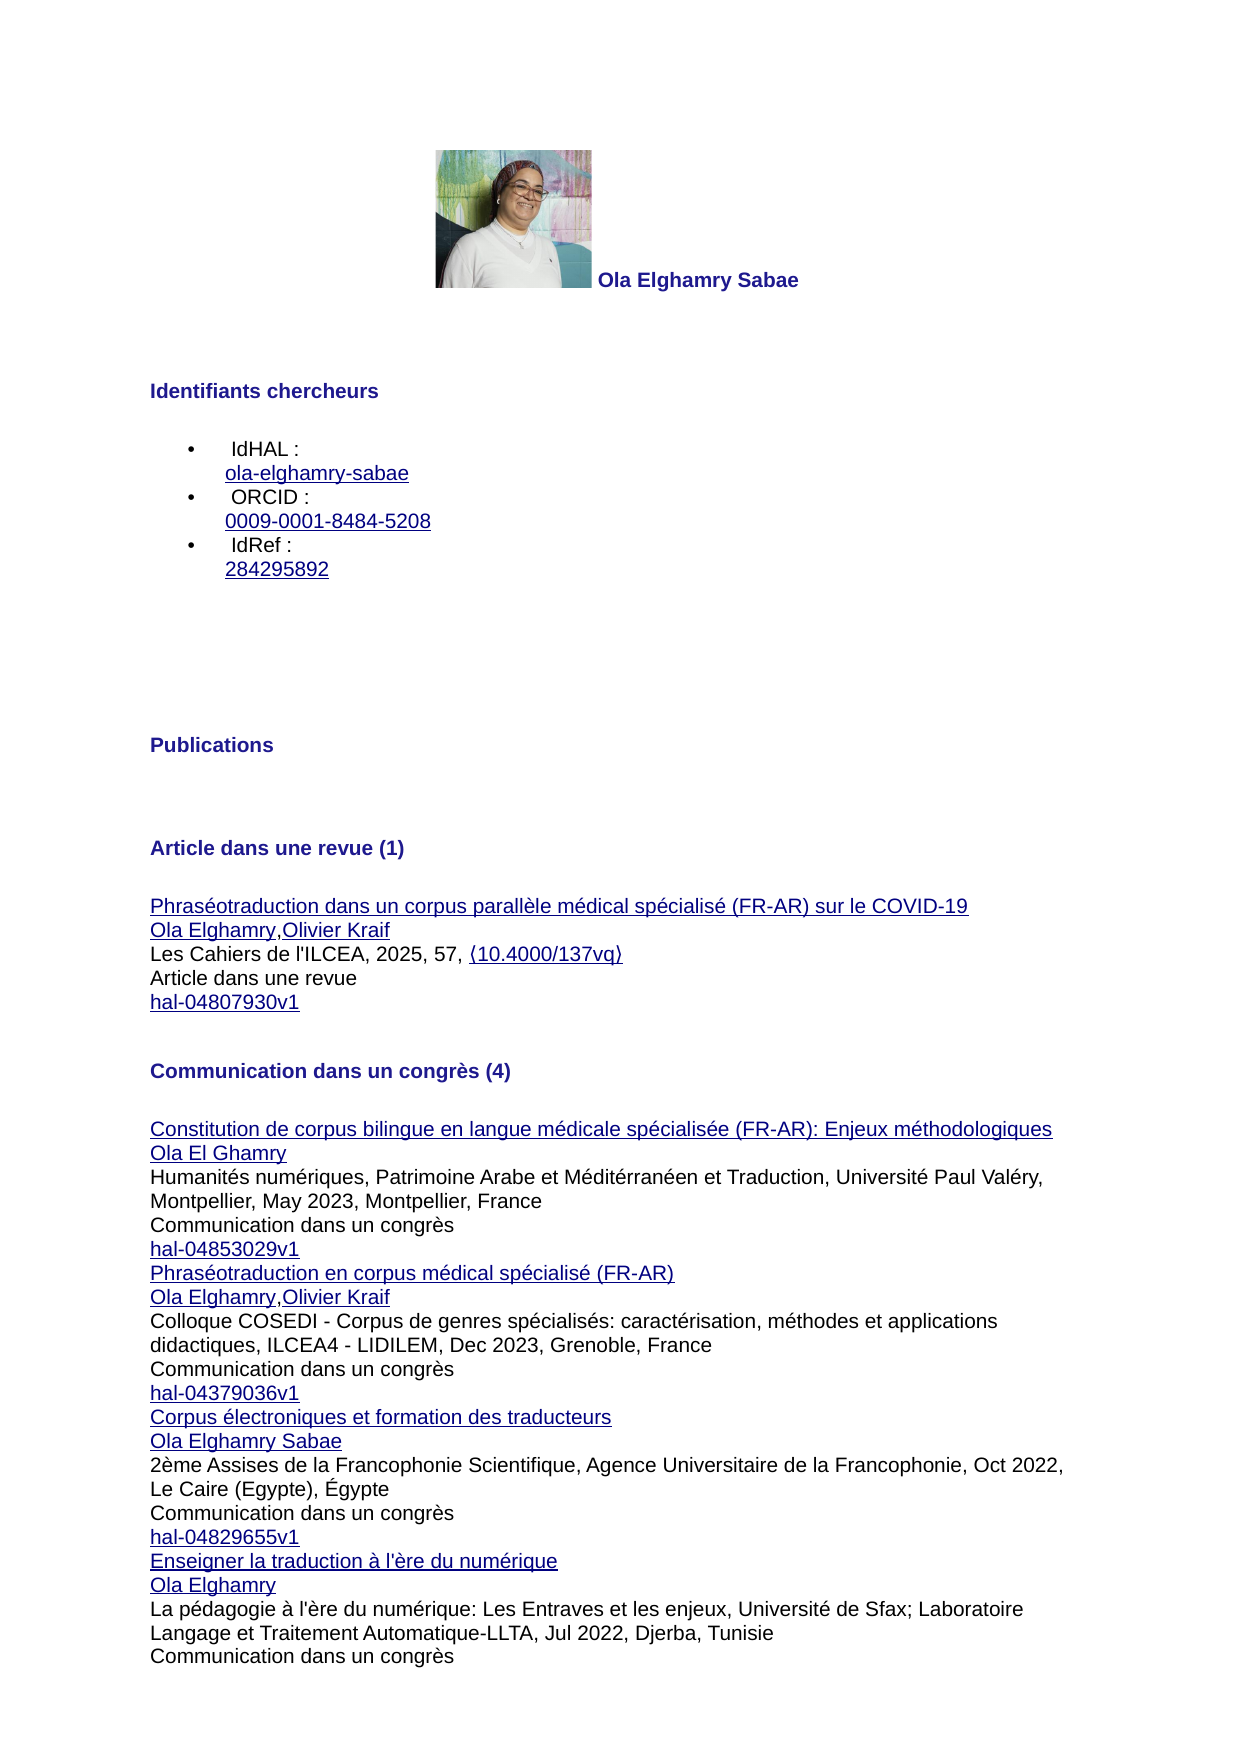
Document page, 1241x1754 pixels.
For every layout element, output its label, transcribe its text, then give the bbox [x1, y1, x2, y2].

table_cell Corpus électroniques et formation des traducteurs Ola Elghamry Sabae 2ème Assises de la Francophonie Scientifique, Agence Universitaire de la Francophonie, Oct 2022, Le Caire (Egypte), Égypte Communication dans un congrès hal-04829655v1 [150, 1405, 1090, 1548]
subtitle Identifiants chercheurs [150, 379, 1090, 403]
list ola-elghamry-sabae [187, 461, 1090, 485]
list 284295892 [187, 557, 1090, 581]
list IdHAL : [187, 437, 1090, 461]
table_cell Phraséotraduction en corpus médical spécialisé (FR-AR) Ola Elghamry,Olivier Kraif Colloque COSEDI - Corpus de genres spécialisés: caractérisation, méthodes et applications didactiques, ILCEA4 - LIDILEM, Dec 2023, Grenoble, France Communication dans un congrès hal-04379036v1 [150, 1261, 1090, 1405]
subtitle Publications [150, 733, 1090, 757]
subtitle Communication dans un congrès (4) [150, 1059, 1090, 1083]
list 0009-0001-8484-5208 [187, 509, 1090, 533]
table_cell Enseigner la traduction à l'ère du numérique Ola Elghamry La pédagogie à l'ère du numérique: Les Entraves et les enjeux, Université de Sfax; Laboratoire Langage et Traitement Automatique-LLTA, Jul 2022, Djerba, Tunisie Communication dans un congrès [150, 1549, 1090, 1668]
subtitle Article dans une revue (1) [150, 836, 1090, 860]
subtitle Ola Elghamry Sabae [150, 150, 1090, 292]
table_header Constitution de corpus bilingue en langue médicale spécialisée (FR-AR): Enjeux méthodologiques Ola El Ghamry Humanités numériques, Patrimoine Arabe et Méditérranéen et Traduction, Université Paul Valéry, Montpellier, May 2023, Montpellier, France Communication dans un congrès hal-04853029v1 [150, 1117, 1090, 1261]
list ORCID : [187, 485, 1090, 509]
list IdRef : [187, 533, 1090, 557]
table_header Phraséotraduction dans un corpus parallèle médical spécialisé (FR-AR) sur le COVID-19 Ola Elghamry,Olivier Kraif Les Cahiers de l'ILCEA, 2025, 57, ⟨10.4000/137vq⟩ Article dans une revue hal-04807930v1 [150, 894, 1090, 1014]
picture [435, 150, 592, 288]
